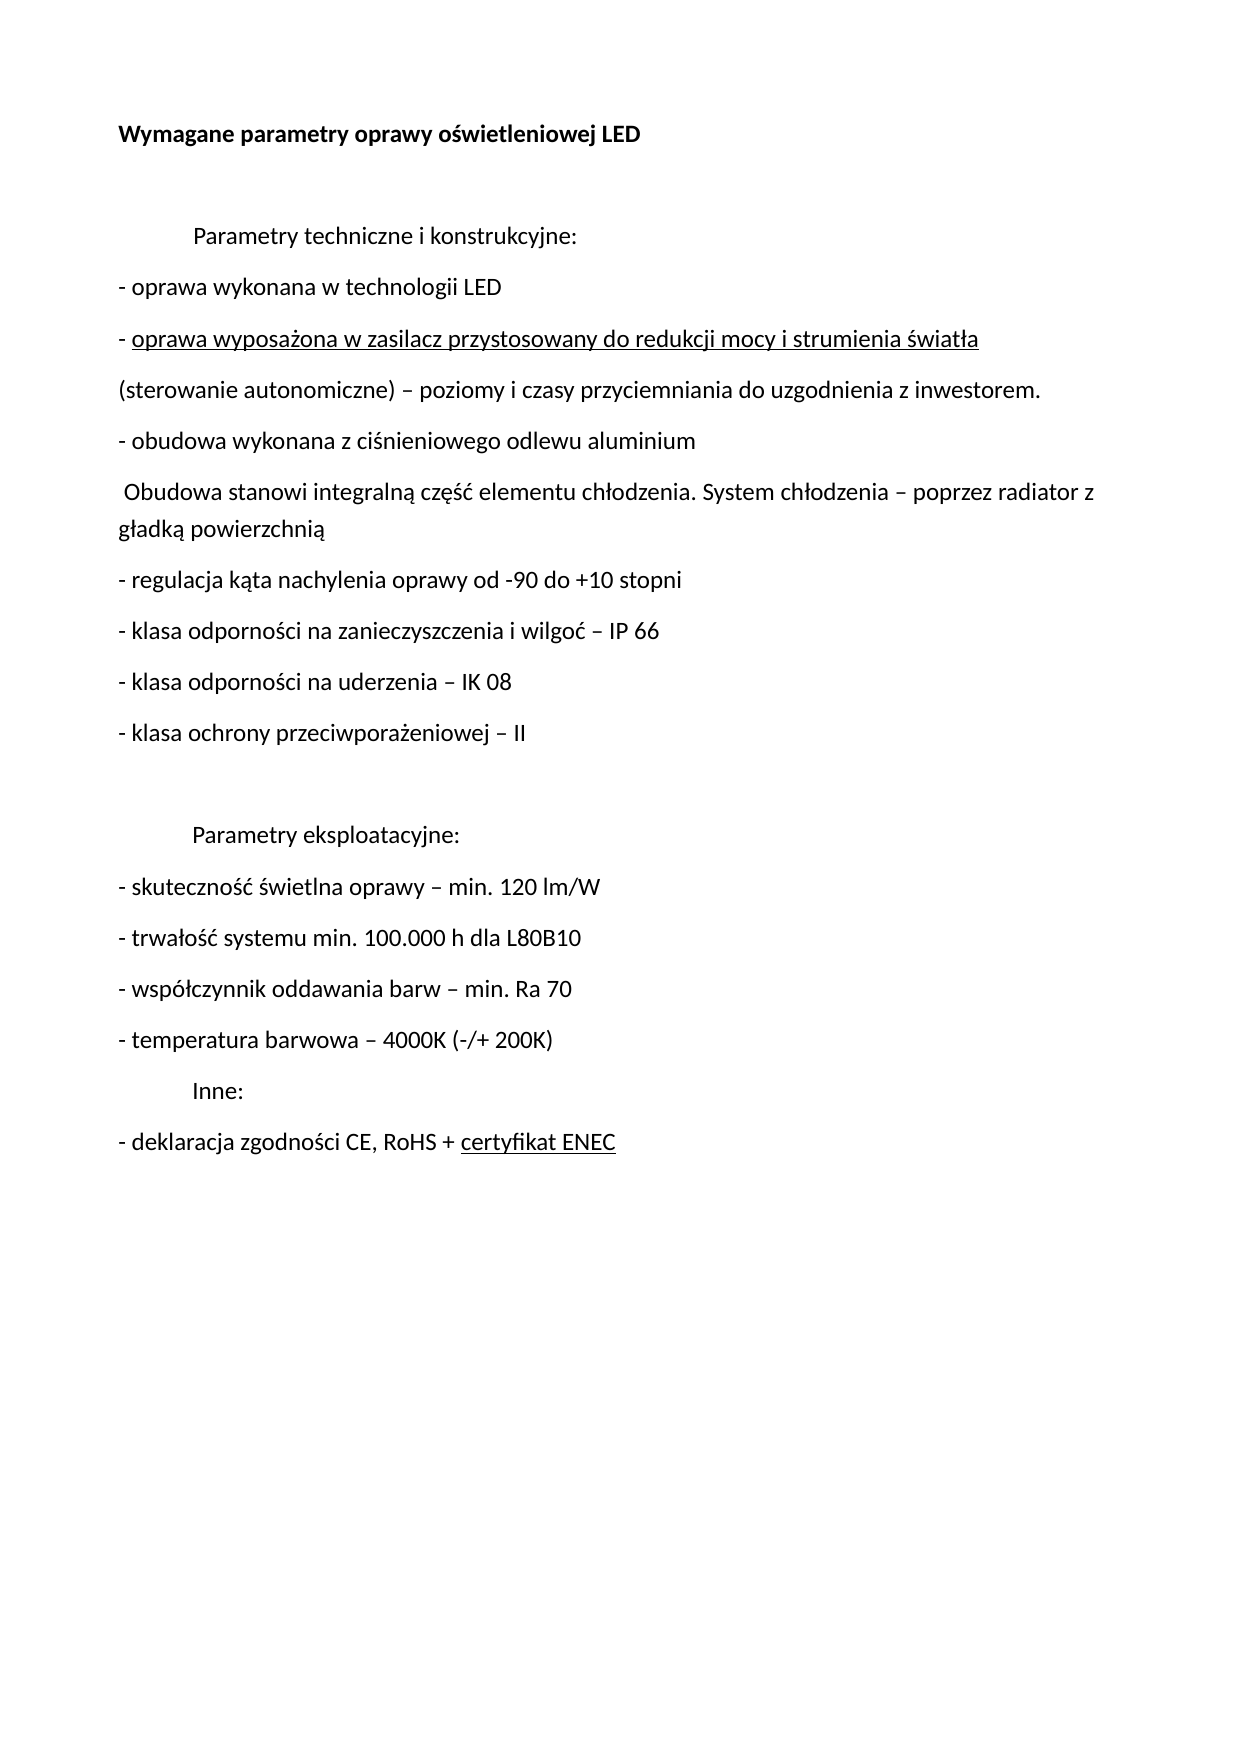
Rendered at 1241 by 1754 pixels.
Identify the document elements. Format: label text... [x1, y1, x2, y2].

text Obudowa stanowi integralną część elementu chłodzenia. System chłodzenia – poprzez radiator z gładką powierzchnią [118, 476, 1122, 543]
text - współczynnik oddawania barw – min. Ra 70 [118, 973, 1122, 1003]
text - deklaracja zgodności CE, RoHS + certyfikat ENEC [118, 1126, 1122, 1157]
text - skuteczność świetlna oprawy – min. 120 lm/W [118, 871, 1122, 901]
text - regulacja kąta nachylenia oprawy od -90 do +10 stopni [118, 564, 1122, 594]
text - oprawa wykonana w technologii LED [118, 272, 1122, 302]
text Inne: [118, 1075, 1122, 1106]
text Wymagane parametry oprawy oświetleniowej LED [118, 118, 1122, 149]
text - klasa ochrony przeciwporażeniowej – II [118, 717, 1122, 748]
text - trwałość systemu min. 100.000 h dla L80B10 [118, 922, 1122, 952]
text (sterowanie autonomiczne) – poziomy i czasy przyciemniania do uzgodnienia z inwestorem. [118, 374, 1122, 404]
list Parametry techniczne i konstrukcyjne: [156, 220, 1122, 251]
text - temperatura barwowa – 4000K (-/+ 200K) [118, 1024, 1122, 1055]
text - obudowa wykonana z ciśnieniowego odlewu aluminium [118, 425, 1122, 456]
text - klasa odporności na zanieczyszczenia i wilgoć – IP 66 [118, 615, 1122, 646]
text - oprawa wyposażona w zasilacz przystosowany do redukcji mocy i strumienia światła [118, 323, 1122, 353]
text - klasa odporności na uderzenia – IK 08 [118, 666, 1122, 697]
text Parametry eksploatacyjne: [118, 819, 1122, 850]
